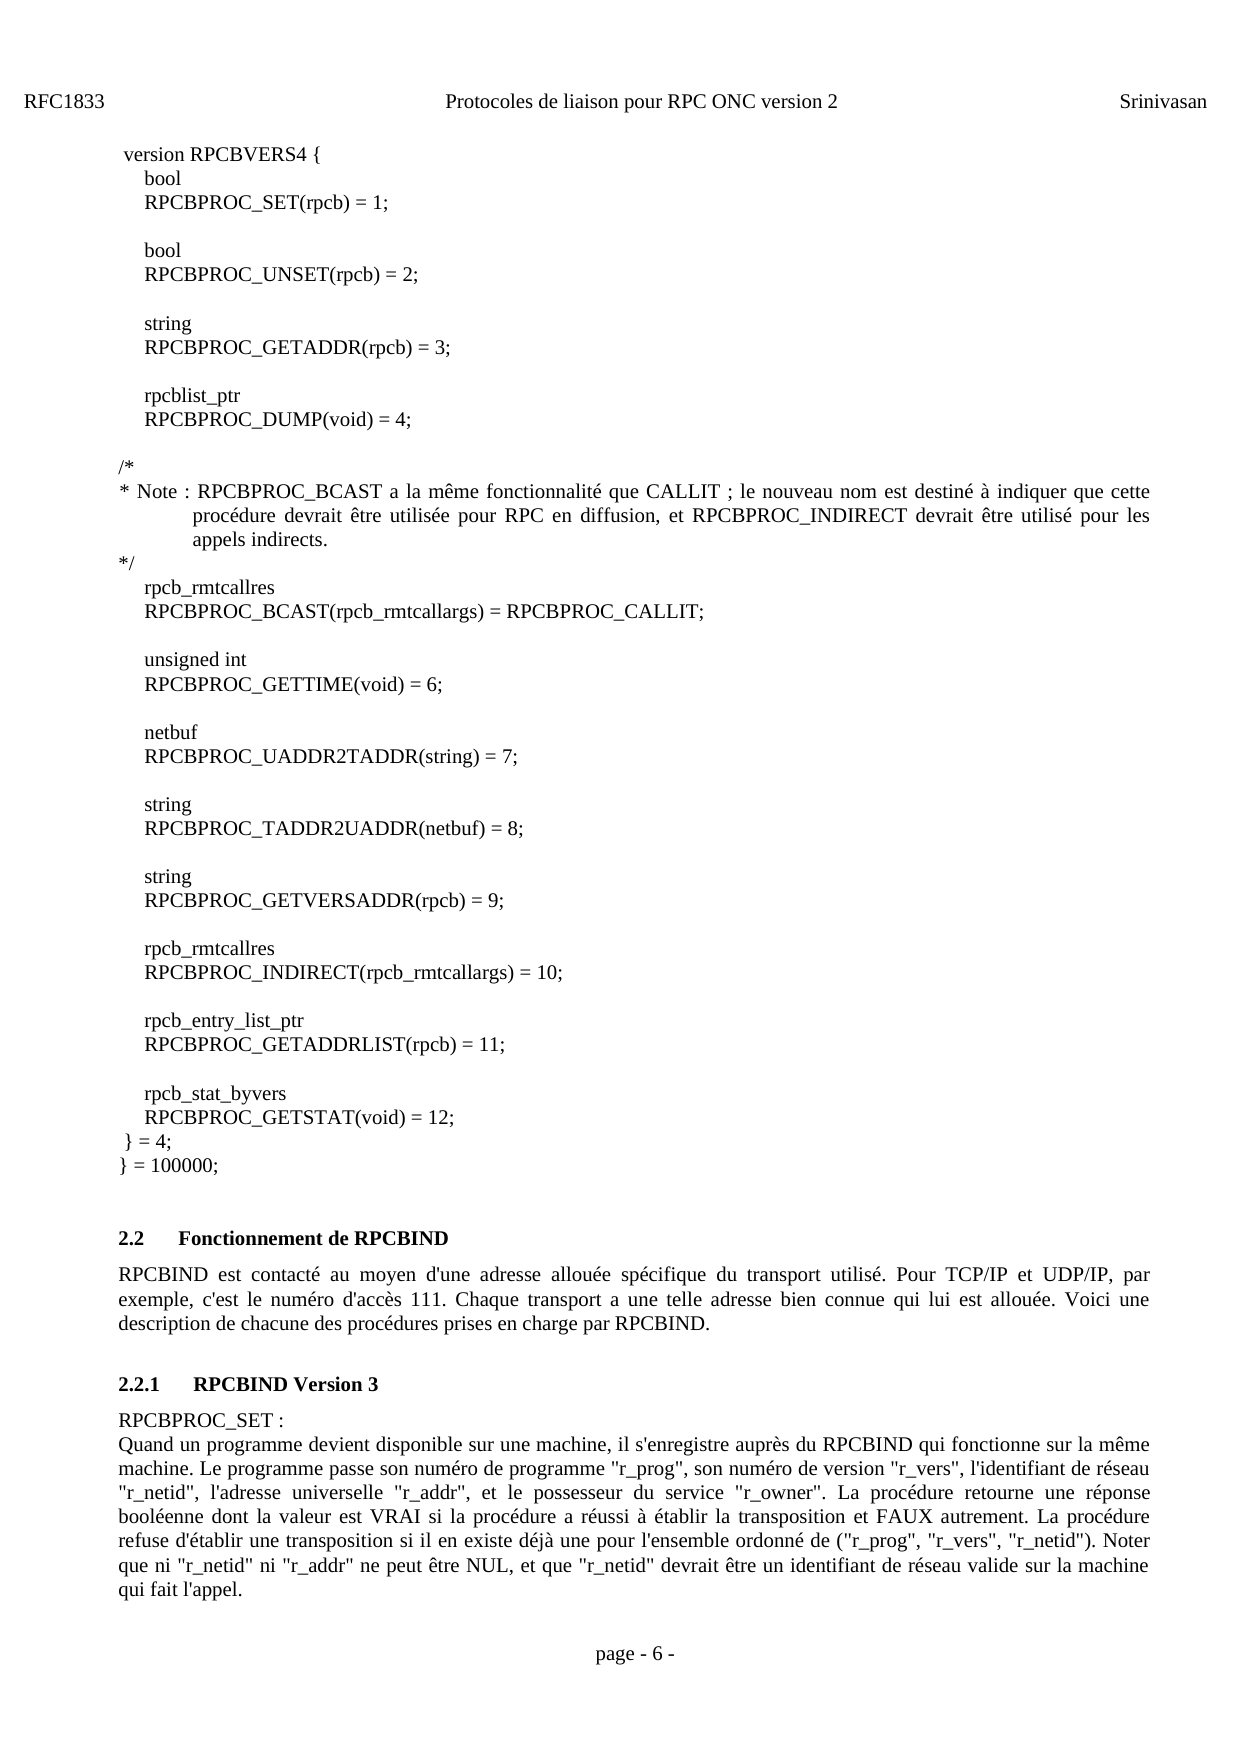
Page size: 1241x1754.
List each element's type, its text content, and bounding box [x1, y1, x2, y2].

text bool [118, 166, 1152, 190]
text RPCBPROC_UNSET(rpcb) = 2; [118, 262, 1152, 286]
text RPCBPROC_INDIRECT(rpcb_rmtcallargs) = 10; [118, 960, 1152, 984]
text * Note : RPCBPROC_BCAST a la même fonctionnalité que CALLIT ; le nouveau nom est destiné à indiquer que cette procédure devrait être utilisée pour RPC en diffusion, et RPCBPROC_INDIRECT devrait être utilisé pour les appels indirects. [119, 479, 1152, 551]
text /* [118, 455, 1152, 479]
text RPCBPROC_DUMP(void) = 4; [118, 407, 1152, 431]
text rpcblist_ptr [118, 383, 1152, 407]
text RPCBPROC_UADDR2TADDR(string) = 7; [118, 744, 1152, 768]
text } = 4; [118, 1129, 1152, 1153]
text RPCBPROC_GETTIME(void) = 6; [118, 671, 1152, 696]
text RPCBPROC_SET : [118, 1408, 1152, 1432]
text RPCBPROC_GETSTAT(void) = 12; [118, 1104, 1152, 1129]
text RPCBIND est contacté au moyen d'une adresse allouée spécifique du transport utilisé. Pour TCP/IP et UDP/IP, par exemple, c'est le numéro d'accès 111. Chaque transport a une telle adresse bien connue qui lui est allouée. Voici une description de chacune des procédures prises en charge par RPCBIND. [118, 1262, 1152, 1334]
text rpcb_entry_list_ptr [118, 1008, 1152, 1032]
text RPCBPROC_SET(rpcb) = 1; [118, 190, 1152, 214]
text Quand un programme devient disponible sur une machine, il s'enregistre auprès du RPCBIND qui fonctionne sur la même machine. Le programme passe son numéro de programme "r_prog", son numéro de version "r_vers", l'identifiant de réseau "r_netid", l'adresse universelle "r_addr", et le possesseur du service "r_owner". La procédure retourne une réponse booléenne dont la valeur est VRAI si la procédure a réussi à établir la transposition et FAUX autrement. La procédure refuse d'établir une transposition si il en existe déjà une pour l'ensemble ordonné de ("r_prog", "r_vers", "r_netid"). Noter que ni "r_netid" ni "r_addr" ne peut être NUL, et que "r_netid" devrait être un identifiant de réseau valide sur la machine qui fait l'appel. [118, 1432, 1152, 1601]
text RPCBPROC_TADDR2UADDR(netbuf) = 8; [118, 816, 1152, 840]
subtitle 2.2 Fonctionnement de RPCBIND [118, 1226, 1152, 1250]
text bool [118, 238, 1152, 262]
subtitle 2.2.1 RPCBIND Version 3 [118, 1372, 1152, 1396]
text RPCBPROC_GETADDRLIST(rpcb) = 11; [118, 1032, 1152, 1056]
text netbuf [118, 719, 1152, 744]
text rpcb_rmtcallres [118, 575, 1152, 599]
text } = 100000; [118, 1153, 1152, 1177]
text rpcb_rmtcallres [118, 936, 1152, 960]
text version RPCBVERS4 { [118, 142, 1152, 166]
text string [118, 864, 1152, 888]
text unsigned int [118, 647, 1152, 671]
text */ [118, 551, 1152, 575]
text string [118, 792, 1152, 816]
text rpcb_stat_byvers [118, 1081, 1152, 1104]
text RPCBPROC_BCAST(rpcb_rmtcallargs) = RPCBPROC_CALLIT; [118, 599, 1152, 623]
text RPCBPROC_GETADDR(rpcb) = 3; [118, 334, 1152, 359]
text string [118, 311, 1152, 334]
text RPCBPROC_GETVERSADDR(rpcb) = 9; [118, 888, 1152, 912]
